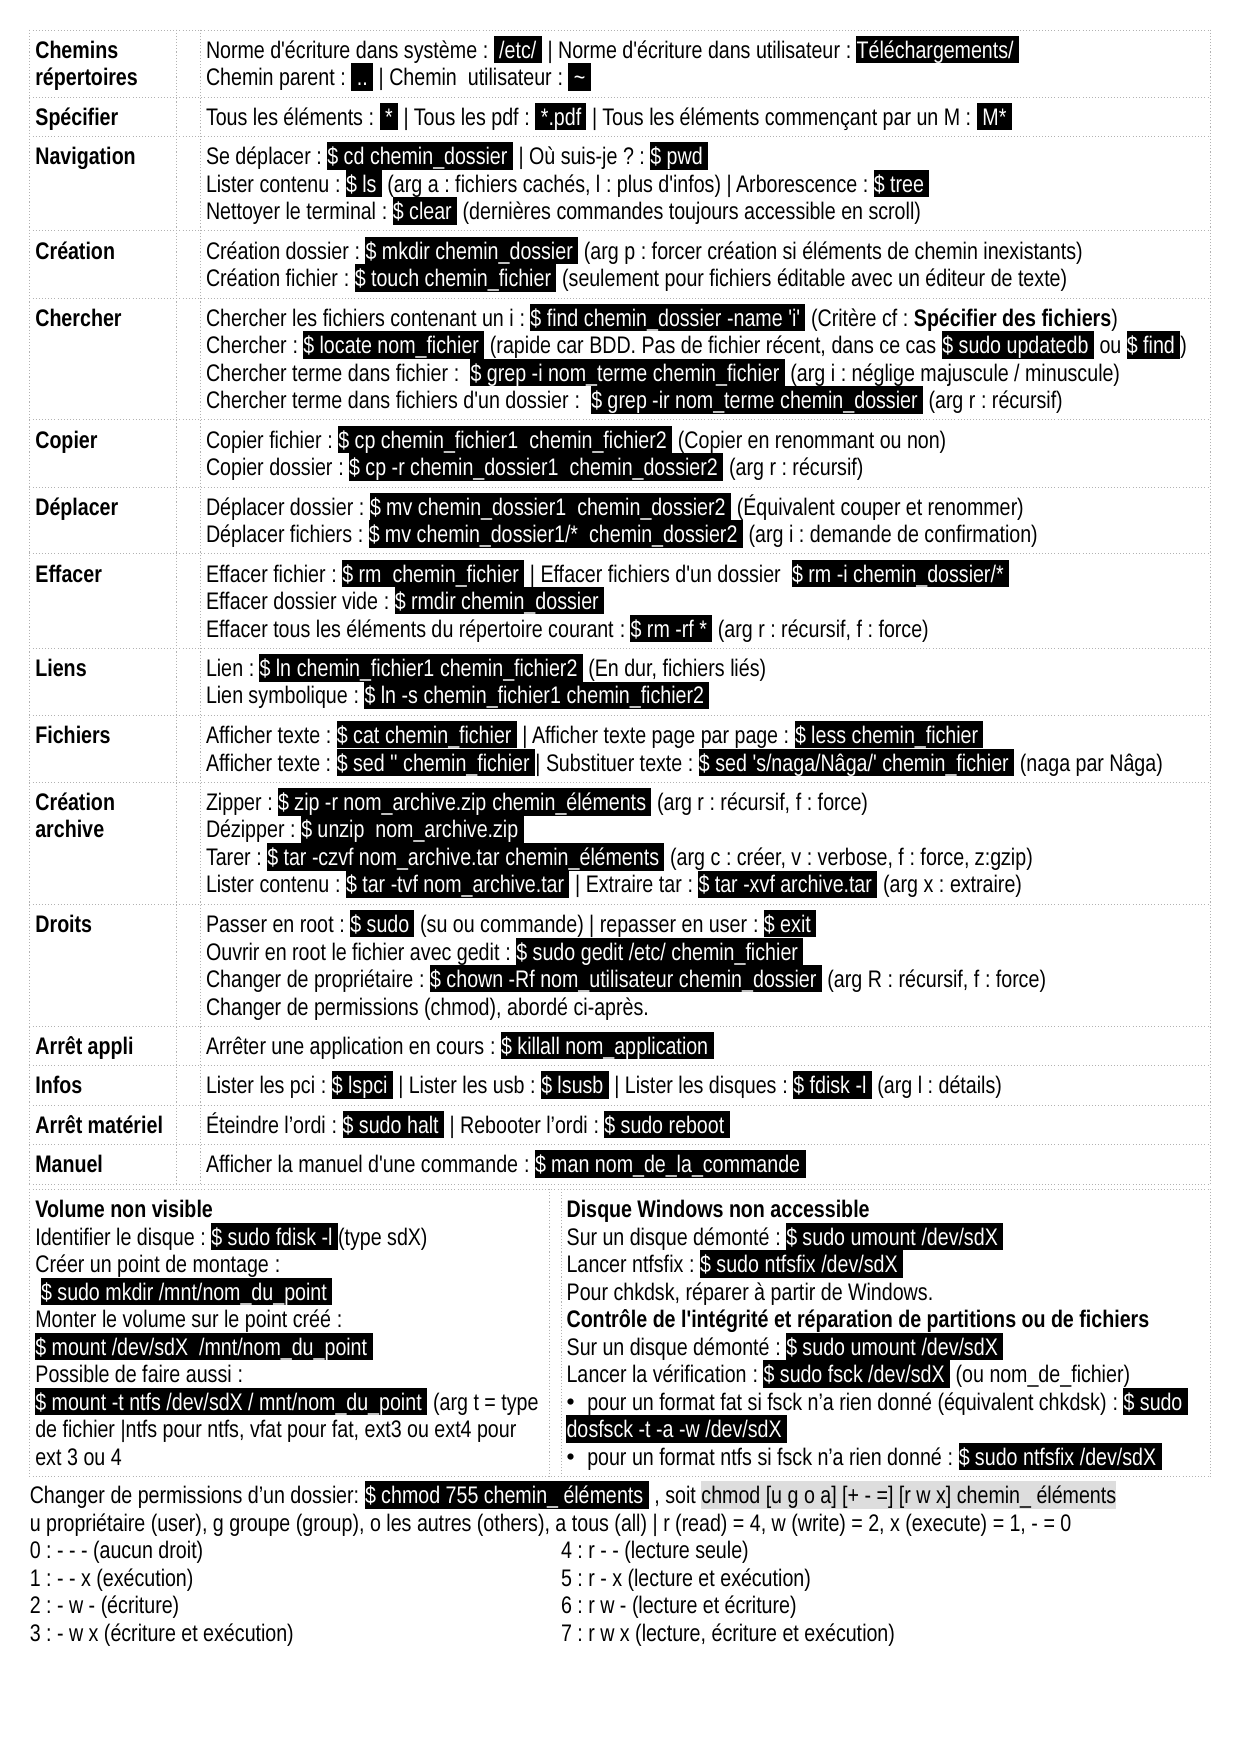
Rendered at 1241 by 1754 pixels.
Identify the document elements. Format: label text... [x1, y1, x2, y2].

table_cell Afficher texte : $ cat chemin_fichier | Afficher texte page par page : $ less chemin_fichier Afficher texte : $ sed '' chemin_fichier | Substituer texte : $ sed 's/naga/Nâga/' chemin_fichier (naga par Nâga) [200, 715, 1210, 782]
table_cell Chercher [30, 298, 176, 419]
table_cell Création archive [30, 782, 176, 904]
table_cell Liens [30, 648, 176, 715]
table_cell Navigation [30, 136, 176, 230]
table_header Chemins répertoires [30, 30, 176, 96]
table_cell Lister les pci : $ lspci | Lister les usb : $ lsusb | Lister les disques : $ fdisk -l (arg l : détails) [200, 1065, 1210, 1105]
table_header [550, 1189, 561, 1476]
table_cell Effacer [30, 553, 176, 648]
table_cell Création dossier : $ mkdir chemin_dossier (arg p : forcer création si éléments de chemin inexistants) Création fichier : $ touch chemin_fichier (seulement pour fichiers éditable avec un éditeur de texte) [200, 230, 1210, 297]
table_header 4 : r - - (lecture seule) 5 : r - x (lecture et exécution) 6 : r w - (lecture et écriture) 7 : r w x (lecture, écriture et exécution) [561, 1536, 1213, 1674]
table_cell [176, 1105, 200, 1144]
table_cell [176, 230, 200, 297]
table_cell [176, 553, 200, 648]
table_cell Spécifier [30, 96, 176, 136]
table_cell Afficher la manuel d'une commande : $ man nom_de_la_commande [200, 1144, 1210, 1184]
table_cell [176, 1065, 200, 1105]
table_cell Création [30, 230, 176, 297]
table_cell [176, 904, 200, 1026]
table_cell [176, 486, 200, 553]
table_cell Arrêt matériel [30, 1105, 176, 1144]
table_cell [176, 96, 200, 136]
text u propriétaire (user), g groupe (group), o les autres (others), a tous (all) | r (read) = 4, w (write) = 2, x (execute) = 1, - = 0 [29, 1509, 1211, 1536]
table_cell Copier [30, 419, 176, 486]
table_cell Chercher les fichiers contenant un i : $ find chemin_dossier -name 'i' (Critère cf : Spécifier des fichiers) Chercher : $ locate nom_fichier (rapide car BDD. Pas de fichier récent, dans ce cas $ sudo updatedb ou $ find ) Chercher terme dans fichier : $ grep -i nom_terme chemin_fichier (arg i : néglige majuscule / minuscule) Chercher terme dans fichiers d'un dossier : $ grep -ir nom_terme chemin_dossier (arg r : récursif) [200, 298, 1210, 419]
table_header [549, 1536, 561, 1674]
table_cell Se déplacer : $ cd chemin_dossier | Où suis-je ? : $ pwd Lister contenu : $ ls (arg a : fichiers cachés, l : plus d'infos) | Arborescence : $ tree Nettoyer le terminal : $ clear (dernières commandes toujours accessible en scroll) [200, 136, 1210, 230]
table_cell [176, 1026, 200, 1065]
table_cell [176, 648, 200, 715]
table_header 0 : - - - (aucun droit) 1 : - - x (exécution) 2 : - w - (écriture) 3 : - w x (écriture et exécution) [30, 1536, 549, 1674]
table_header [176, 30, 200, 96]
table_cell Zipper : $ zip -r nom_archive.zip chemin_éléments (arg r : récursif, f : force) Dézipper : $ unzip nom_archive.zip Tarer : $ tar -czvf nom_archive.tar chemin_éléments (arg c : créer, v : verbose, f : force, z:gzip) Lister contenu : $ tar -tvf nom_archive.tar | Extraire tar : $ tar -xvf archive.tar (arg x : extraire) [200, 782, 1210, 904]
table_cell Tous les éléments : * | Tous les pdf : *.pdf | Tous les éléments commençant par un M : M* [200, 96, 1210, 136]
table_header Volume non visible Identifier le disque : $ sudo fdisk -l (type sdX) Créer un point de montage : $ sudo mkdir /mnt/nom_du_point Monter le volume sur le point créé : $ mount /dev/sdX /mnt/nom_du_point Possible de faire aussi : $ mount -t ntfs /dev/sdX / mnt/nom_du_point (arg t = type de fichier |ntfs pour ntfs, vfat pour fat, ext3 ou ext4 pour ext 3 ou 4 [30, 1189, 549, 1476]
table_cell [176, 715, 200, 782]
table_cell Fichiers [30, 715, 176, 782]
table_cell Arrêter une application en cours : $ killall nom_application [200, 1026, 1210, 1065]
table_cell Passer en root : $ sudo (su ou commande) | repasser en user : $ exit Ouvrir en root le fichier avec gedit : $ sudo gedit /etc/ chemin_fichier Changer de propriétaire : $ chown -Rf nom_utilisateur chemin_dossier (arg R : récursif, f : force) Changer de permissions (chmod), abordé ci-après. [200, 904, 1210, 1026]
table_cell [176, 419, 200, 486]
table_cell Lien : $ ln chemin_fichier1 chemin_fichier2 (En dur, fichiers liés) Lien symbolique : $ ln -s chemin_fichier1 chemin_fichier2 [200, 648, 1210, 715]
table_cell Déplacer [30, 486, 176, 553]
table_header Disque Windows non accessible Sur un disque démonté : $ sudo umount /dev/sdX Lancer ntfsfix : $ sudo ntfsfix /dev/sdX Pour chkdsk, réparer à partir de Windows. Contrôle de l'intégrité et réparation de partitions ou de fichiers Sur un disque démonté : $ sudo umount /dev/sdX Lancer la vérification : $ sudo fsck /dev/sdX (ou nom_de_fichier) pour un format fat si fsck n’a rien donné (équivalent chkdsk) : $ sudo dosfsck -t -a -w /dev/sdX pour un format ntfs si fsck n’a rien donné : $ sudo ntfsfix /dev/sdX [561, 1189, 1210, 1476]
table_cell Droits [30, 904, 176, 1026]
table_cell Effacer fichier : $ rm chemin_fichier | Effacer fichiers d'un dossier $ rm -i chemin_dossier/* Effacer dossier vide : $ rmdir chemin_dossier Effacer tous les éléments du répertoire courant : $ rm -rf * (arg r : récursif, f : force) [200, 553, 1210, 648]
table_cell Manuel [30, 1144, 176, 1184]
table_header Norme d'écriture dans système : /etc/ | Norme d'écriture dans utilisateur : Téléchargements/ Chemin parent : .. | Chemin utilisateur : ~ [200, 30, 1210, 96]
table_cell Déplacer dossier : $ mv chemin_dossier1 chemin_dossier2 (Équivalent couper et renommer) Déplacer fichiers : $ mv chemin_dossier1/* chemin_dossier2 (arg i : demande de confirmation) [200, 486, 1210, 553]
text Changer de permissions d’un dossier: $ chmod 755 chemin_ éléments , soit chmod [u g o a] [+ - =] [r w x] chemin_ éléments [29, 1481, 1211, 1509]
table_cell Copier fichier : $ cp chemin_fichier1 chemin_fichier2 (Copier en renommant ou non) Copier dossier : $ cp -r chemin_dossier1 chemin_dossier2 (arg r : récursif) [200, 419, 1210, 486]
table_cell Infos [30, 1065, 176, 1105]
table_cell [176, 782, 200, 904]
table_cell Éteindre l’ordi : $ sudo halt | Rebooter l’ordi : $ sudo reboot [200, 1105, 1210, 1144]
table_cell Arrêt appli [30, 1026, 176, 1065]
table_cell [176, 298, 200, 419]
table_cell [176, 136, 200, 230]
table_cell [176, 1144, 200, 1184]
